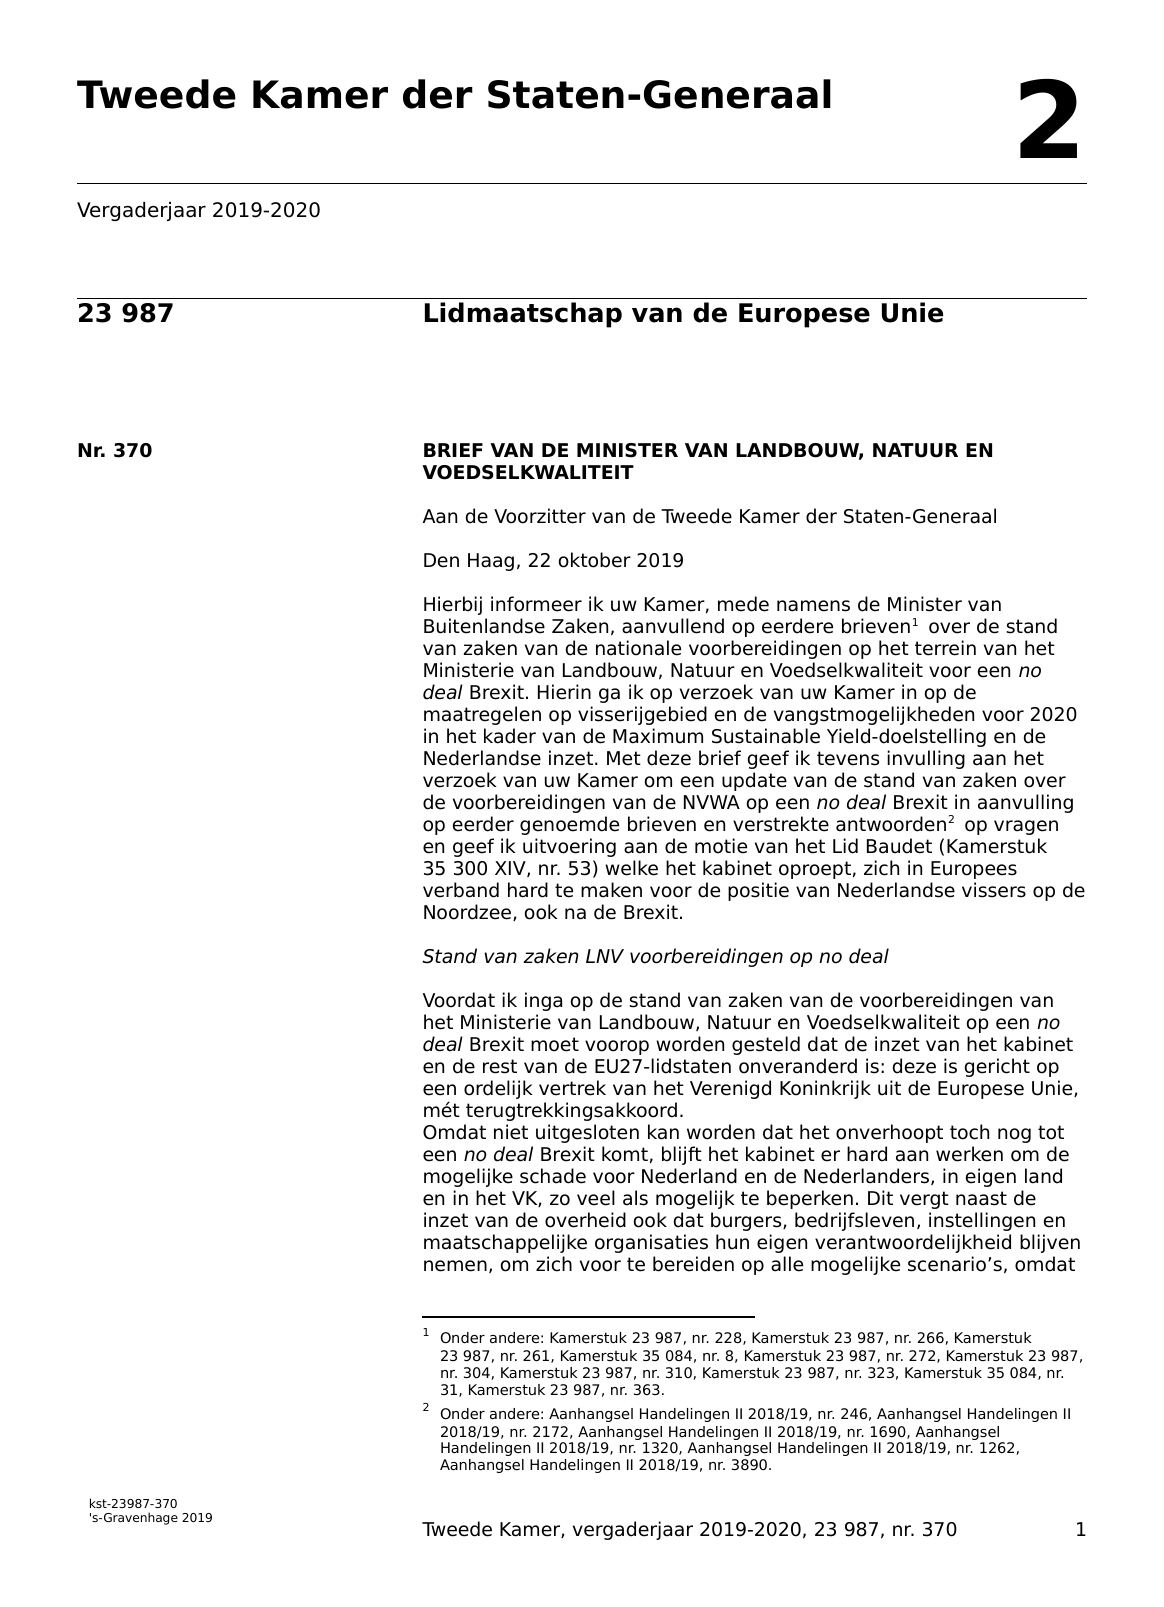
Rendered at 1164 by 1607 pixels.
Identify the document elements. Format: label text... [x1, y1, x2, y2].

table_header Tweede Kamer der Staten-Generaal [77, 59, 886, 183]
text Onder andere: Aanhangsel Handelingen II 2018/19, nr. 246, Aanhangsel Handelingen II 2018/19, nr. 2172, Aanhangsel Handelingen II 2018/19, nr. 1690, Aanhangsel Handelingen II 2018/19, nr. 1320, Aanhangsel Handelingen II 2018/19, nr. 1262, Aanhangsel Handelingen II 2018/19, nr. 3890. [422, 1402, 1087, 1474]
text Aan de Voorzitter van de Tweede Kamer der Staten-Generaal [422, 506, 1087, 528]
text Hierbij informeer ik uw Kamer, mede namens de Minister van Buitenlandse Zaken, aanvullend op eerdere brieven over de stand van zaken van de nationale voorbereidingen op het terrein van het Ministerie van Landbouw, Natuur en Voedselkwaliteit voor een no deal Brexit. Hierin ga ik op verzoek van uw Kamer in op de maatregelen op visserijgebied en de vangstmogelijkheden voor 2020 in het kader van de Maximum Sustainable Yield-doelstelling en de Nederlandse inzet. Met deze brief geef ik tevens invulling aan het verzoek van uw Kamer om een update van de stand van zaken over de voorbereidingen van de NVWA op een no deal Brexit in aanvulling op eerder genoemde brieven en verstrekte antwoorden op vragen en geef ik uitvoering aan de motie van het Lid Baudet (Kamerstuk 35 300 XIV, nr. 53) welke het kabinet oproept, zich in Europees verband hard te maken voor de positie van Nederlandse vissers op de Noordzee, ook na de Brexit. [422, 594, 1087, 924]
text 's-Gravenhage 2019 [88, 1511, 323, 1525]
text Onder andere: Kamerstuk 23 987, nr. 228, Kamerstuk 23 987, nr. 266, Kamerstuk 23 987, nr. 261, Kamerstuk 35 084, nr. 8, Kamerstuk 23 987, nr. 272, Kamerstuk 23 987, nr. 304, Kamerstuk 23 987, nr. 310, Kamerstuk 23 987, nr. 323, Kamerstuk 35 084, nr. 31, Kamerstuk 23 987, nr. 363. [422, 1326, 1087, 1399]
text Den Haag, 22 oktober 2019 [422, 550, 1087, 572]
text Omdat niet uitgesloten kan worden dat het onverhoopt toch nog tot een no deal Brexit komt, blijft het kabinet er hard aan werken om de mogelijke schade voor Nederland en de Nederlanders, in eigen land en in het VK, zo veel als mogelijk te beperken. Dit vergt naast de inzet van de overheid ook dat burgers, bedrijfsleven, instellingen en maatschappelijke organisaties hun eigen verantwoordelijkheid blijven nemen, om zich voor te bereiden op alle mogelijke scenario’s, omdat [422, 1122, 1087, 1276]
text kst-23987-370 [88, 1497, 323, 1511]
subtitle Nr. 370 BRIEF VAN DE MINISTER VAN LANDBOUW, NATUUR EN VOEDSELKWALITEIT [77, 440, 1087, 484]
table_cell Vergaderjaar 2019-2020 [77, 184, 1087, 298]
subtitle Stand van zaken LNV voorbereidingen op no deal [422, 946, 1087, 968]
text Voordat ik inga op de stand van zaken van de voorbereidingen van het Ministerie van Landbouw, Natuur en Voedselkwaliteit op een no deal Brexit moet voorop worden gesteld dat de inzet van het kabinet en de rest van de EU27-lidstaten onveranderd is: deze is gericht op een ordelijk vertrek van het Verenigd Koninkrijk uit de Europese Unie, mét terugtrekkingsakkoord. [422, 990, 1087, 1122]
subtitle 23 987 Lidmaatschap van de Europese Unie [77, 299, 1087, 329]
table_header 2 [886, 59, 1087, 183]
